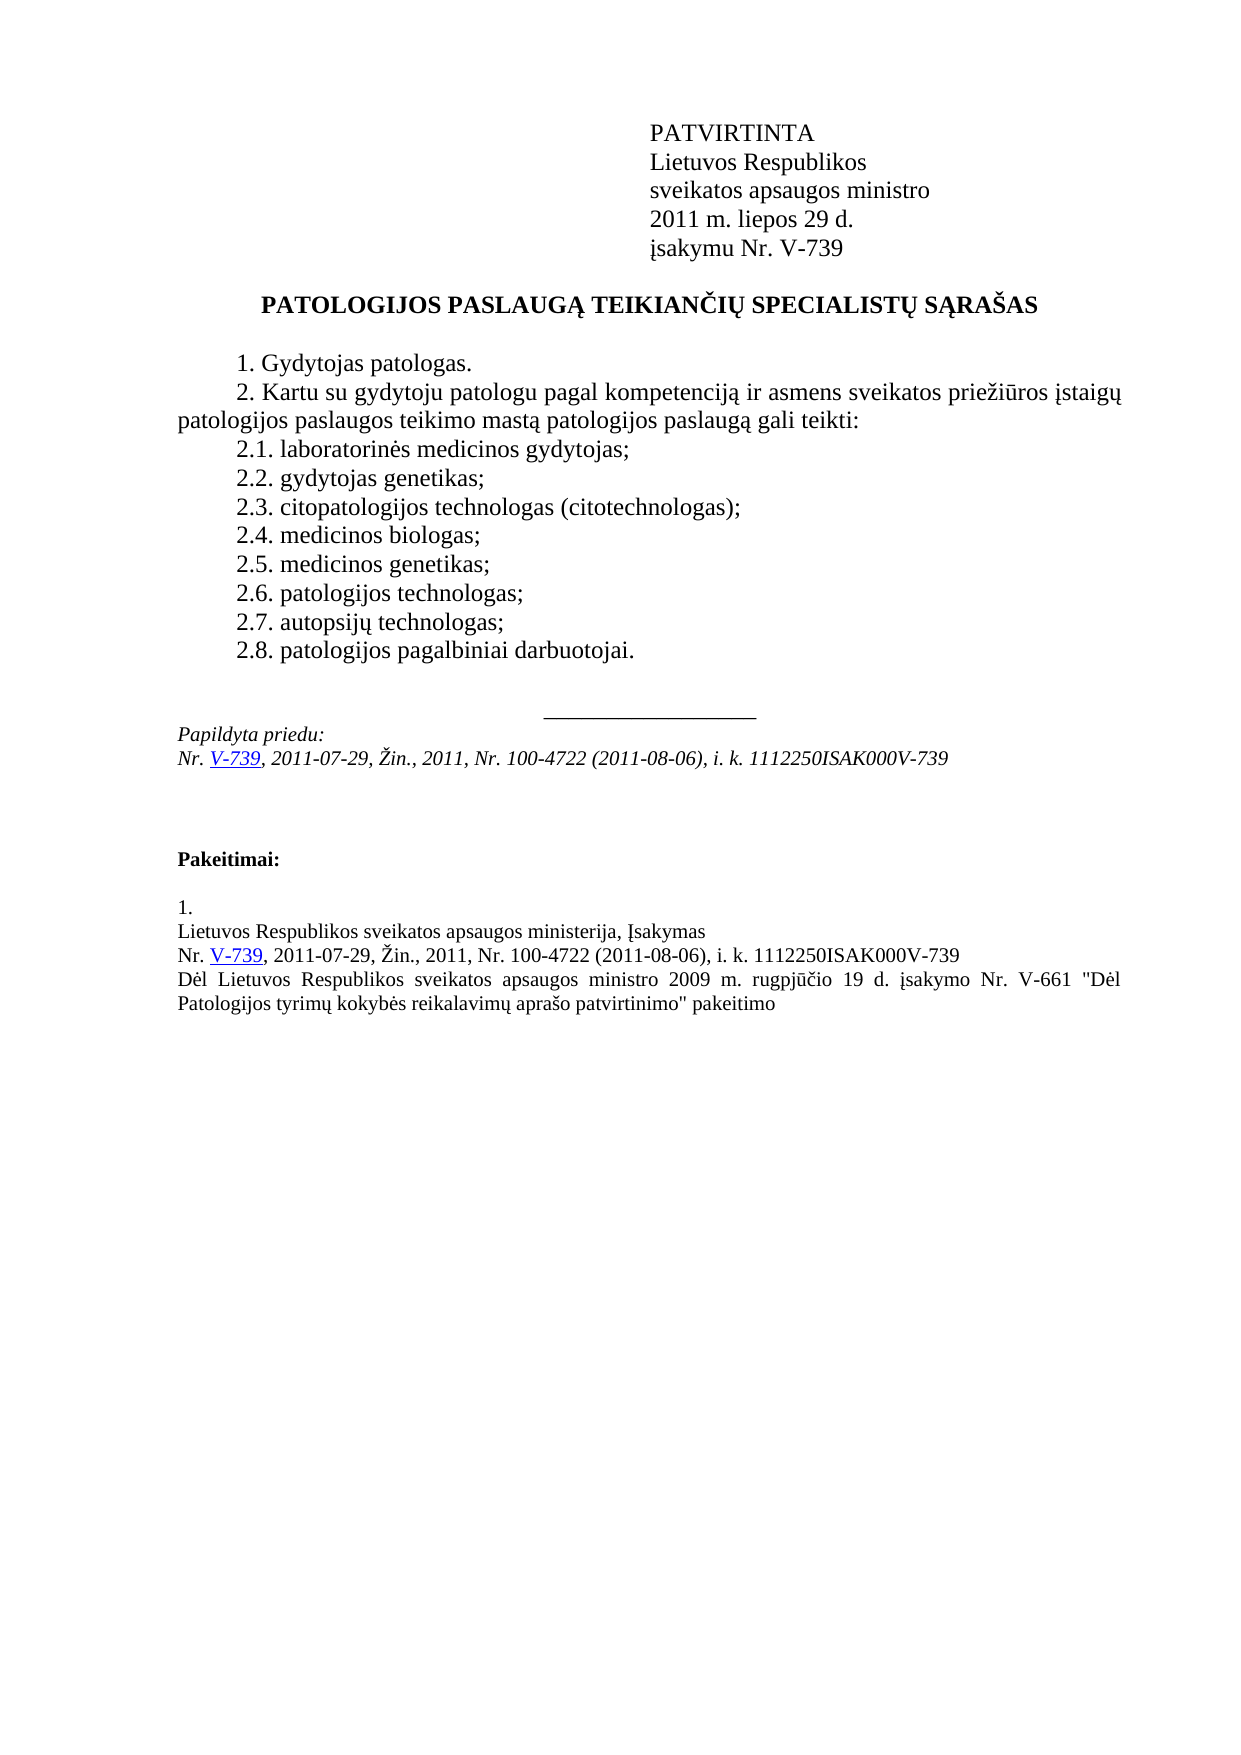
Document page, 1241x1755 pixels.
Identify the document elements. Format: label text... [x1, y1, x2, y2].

text 2.8. patologijos pagalbiniai darbuotojai. [177, 636, 1122, 664]
text Lietuvos Respublikos [649, 147, 1122, 176]
text 2011 m. liepos 29 d. [649, 204, 1122, 233]
text 2.6. patologijos technologas; [177, 578, 1122, 607]
text įsakymu Nr. V-739 [649, 233, 1122, 262]
text _________________ [177, 693, 1122, 722]
text sveikatos apsaugos ministro [649, 176, 1122, 204]
text Lietuvos Respublikos sveikatos apsaugos ministerija, Įsakymas [177, 919, 1122, 943]
text 2.5. medicinos genetikas; [177, 549, 1122, 578]
text 2.2. gydytojas genetikas; [177, 463, 1122, 492]
text Pakeitimai: [177, 847, 1122, 871]
text 1. [177, 895, 1122, 919]
text Nr. V-739, 2011-07-29, Žin., 2011, Nr. 100-4722 (2011-08-06), i. k. 1112250ISAK000V-739 [177, 746, 1122, 770]
text 2. Kartu su gydytoju patologu pagal kompetenciją ir asmens sveikatos priežiūros įstaigų patologijos paslaugos teikimo mastą patologijos paslaugą gali teikti: [177, 377, 1122, 434]
text 2.1. laboratorinės medicinos gydytojas; [177, 434, 1122, 463]
text 2.3. citopatologijos technologas (citotechnologas); [177, 492, 1122, 521]
text PATVIRTINTA [649, 118, 1122, 147]
text Nr. V-739, 2011-07-29, Žin., 2011, Nr. 100-4722 (2011-08-06), i. k. 1112250ISAK000V-739 [177, 943, 1122, 967]
text 2.7. autopsijų technologas; [177, 607, 1122, 636]
text 2.4. medicinos biologas; [177, 521, 1122, 549]
text Dėl Lietuvos Respublikos sveikatos apsaugos ministro 2009 m. rugpjūčio 19 d. įsakymo Nr. V-661 "Dėl Patologijos tyrimų kokybės reikalavimų aprašo patvirtinimo" pakeitimo [177, 967, 1122, 1015]
text 1. Gydytojas patologas. [177, 348, 1122, 377]
text PATOLOGIJOS PASLAUGĄ TEIKIANČIŲ SPECIALISTŲ SĄRAŠAS [177, 291, 1122, 319]
text Papildyta priedu: [177, 722, 1122, 746]
